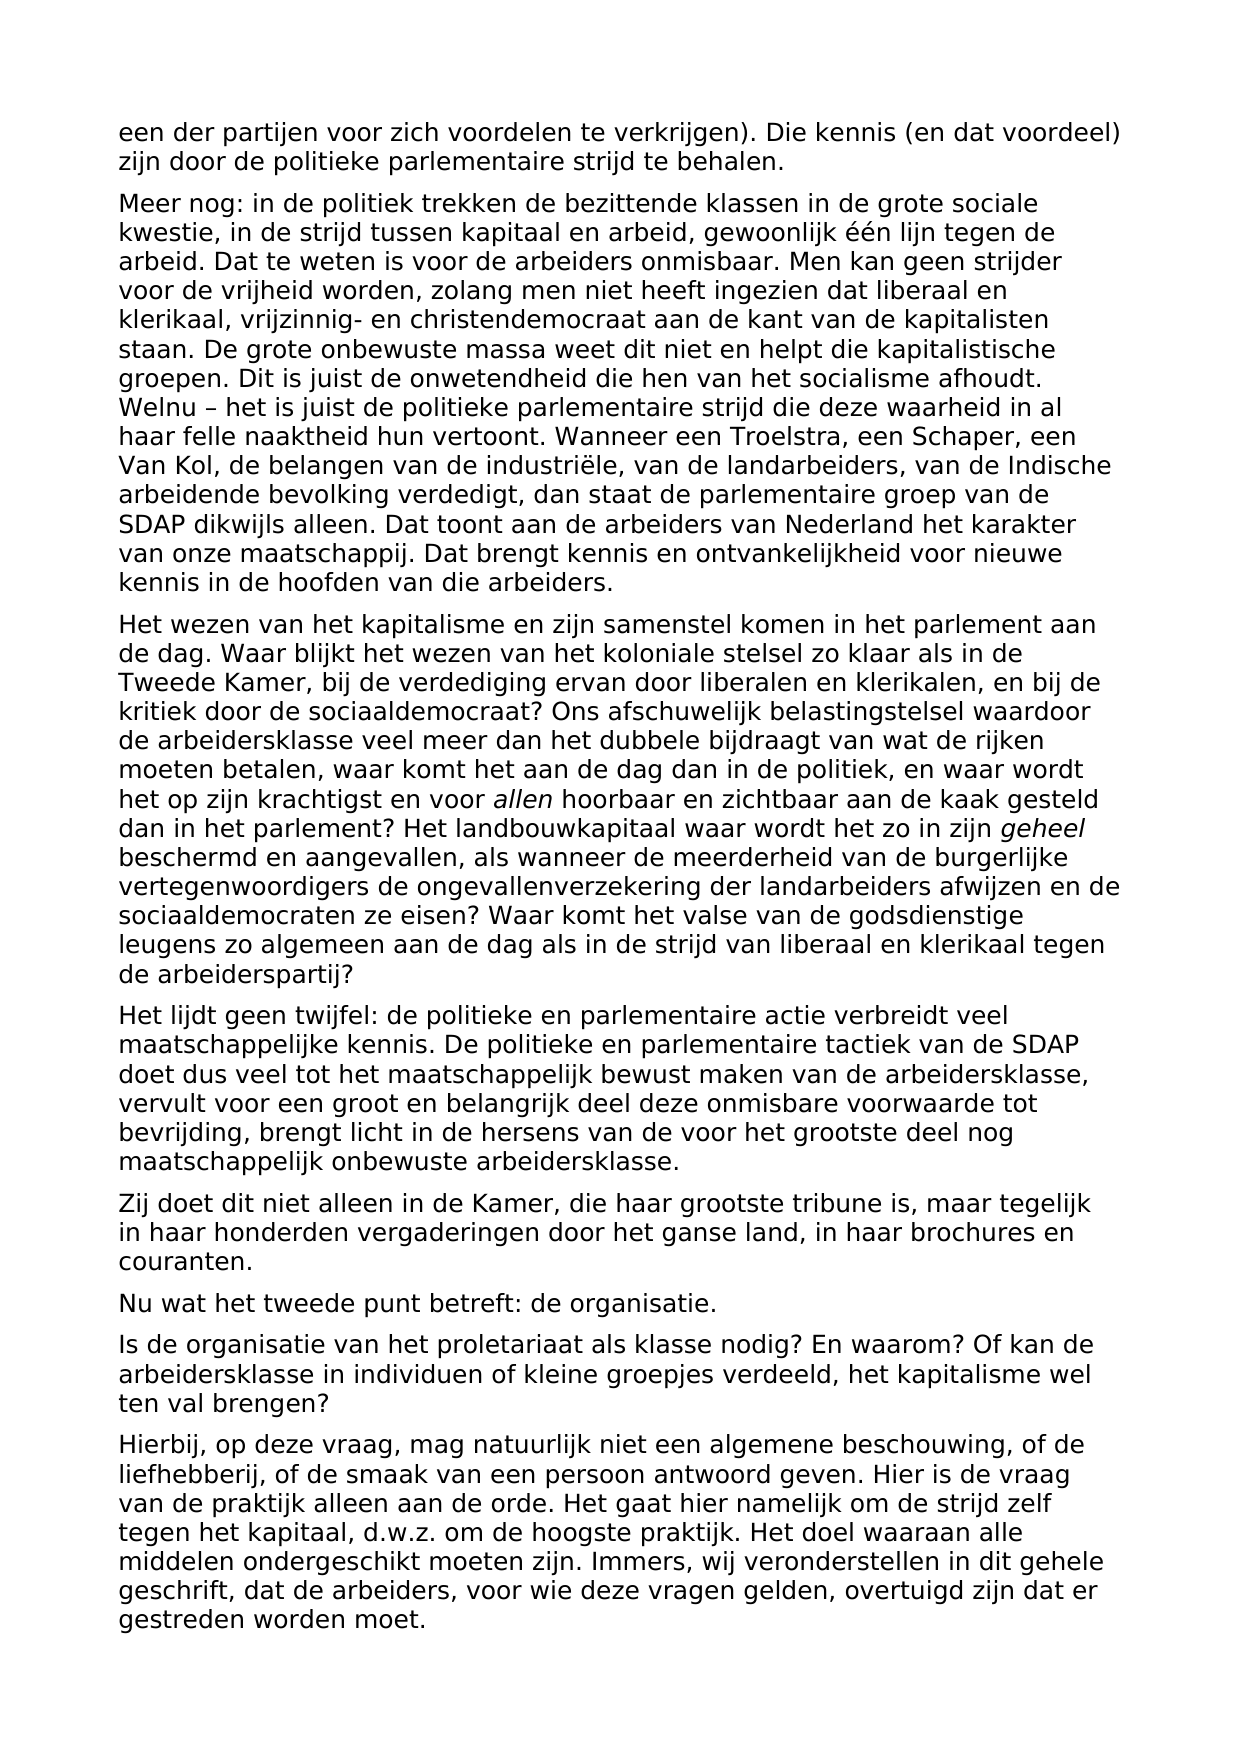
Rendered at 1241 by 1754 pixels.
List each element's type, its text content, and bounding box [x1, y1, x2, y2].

text Het wezen van het kapitalisme en zijn samenstel komen in het parlement aan de dag. Waar blijkt het wezen van het koloniale stelsel zo klaar als in de Tweede Kamer, bij de verdediging ervan door liberalen en klerikalen, en bij de kritiek door de sociaaldemocraat? Ons afschuwelijk belastingstelsel waardoor de arbeidersklasse veel meer dan het dubbele bijdraagt van wat de rijken moeten betalen, waar komt het aan de dag dan in de politiek, en waar wordt het op zijn krachtigst en voor allen hoorbaar en zichtbaar aan de kaak gesteld dan in het parlement? Het landbouwkapitaal waar wordt het zo in zijn geheel beschermd en aangevallen, als wanneer de meerderheid van de burgerlijke vertegenwoordigers de ongevallenverzekering der landarbeiders afwijzen en de sociaaldemocraten ze eisen? Waar komt het valse van de godsdienstige leugens zo algemeen aan de dag als in de strijd van liberaal en klerikaal tegen de arbeiderspartij? [118, 610, 1122, 989]
text een der partijen voor zich voordelen te verkrijgen). Die kennis (en dat voordeel) zijn door de politieke parlementaire strijd te behalen. [118, 118, 1122, 176]
text Meer nog: in de politiek trekken de bezittende klassen in de grote sociale kwestie, in de strijd tussen kapitaal en arbeid, gewoonlijk één lijn tegen de arbeid. Dat te weten is voor de arbeiders onmisbaar. Men kan geen strijder voor de vrijheid worden, zolang men niet heeft ingezien dat liberaal en klerikaal, vrijzinnig- en christendemocraat aan de kant van de kapitalisten staan. De grote onbewuste massa weet dit niet en helpt die kapitalistische groepen. Dit is juist de onwetendheid die hen van het socialisme afhoudt. Welnu – het is juist de politieke parlementaire strijd die deze waarheid in al haar felle naaktheid hun vertoont. Wanneer een Troelstra, een Schaper, een Van Kol, de belangen van de industriële, van de landarbeiders, van de Indische arbeidende bevolking verdedigt, dan staat de parlementaire groep van de SDAP dikwijls alleen. Dat toont aan de arbeiders van Nederland het karakter van onze maatschappij. Dat brengt kennis en ontvankelijkheid voor nieuwe kennis in de hoofden van die arbeiders. [118, 189, 1122, 597]
text Zij doet dit niet alleen in de Kamer, die haar grootste tribune is, maar tegelijk in haar honderden vergaderingen door het ganse land, in haar brochures en couranten. [118, 1189, 1122, 1276]
text Het lijdt geen twijfel: de politieke en parlementaire actie verbreidt veel maatschappelijke kennis. De politieke en parlementaire tactiek van de SDAP doet dus veel tot het maatschappelijk bewust maken van de arbeidersklasse, vervult voor een groot en belangrijk deel deze onmisbare voorwaarde tot bevrijding, brengt licht in de hersens van de voor het grootste deel nog maatschappelijk onbewuste arbeidersklasse. [118, 1001, 1122, 1176]
text Hierbij, op deze vraag, mag natuurlijk niet een algemene beschouwing, of de liefhebberij, of de smaak van een persoon antwoord geven. Hier is de vraag van de praktijk alleen aan de orde. Het gaat hier namelijk om de strijd zelf tegen het kapitaal, d.w.z. om de hoogste praktijk. Het doel waaraan alle middelen ondergeschikt moeten zijn. Immers, wij veronderstellen in dit gehele geschrift, dat de arbeiders, voor wie deze vragen gelden, overtuigd zijn dat er gestreden worden moet. [118, 1431, 1122, 1635]
text Nu wat het tweede punt betreft: de organisatie. [118, 1289, 1122, 1318]
text Is de organisatie van het proletariaat als klasse nodig? En waarom? Of kan de arbeidersklasse in individuen of kleine groepjes verdeeld, het kapitalisme wel ten val brengen? [118, 1331, 1122, 1418]
